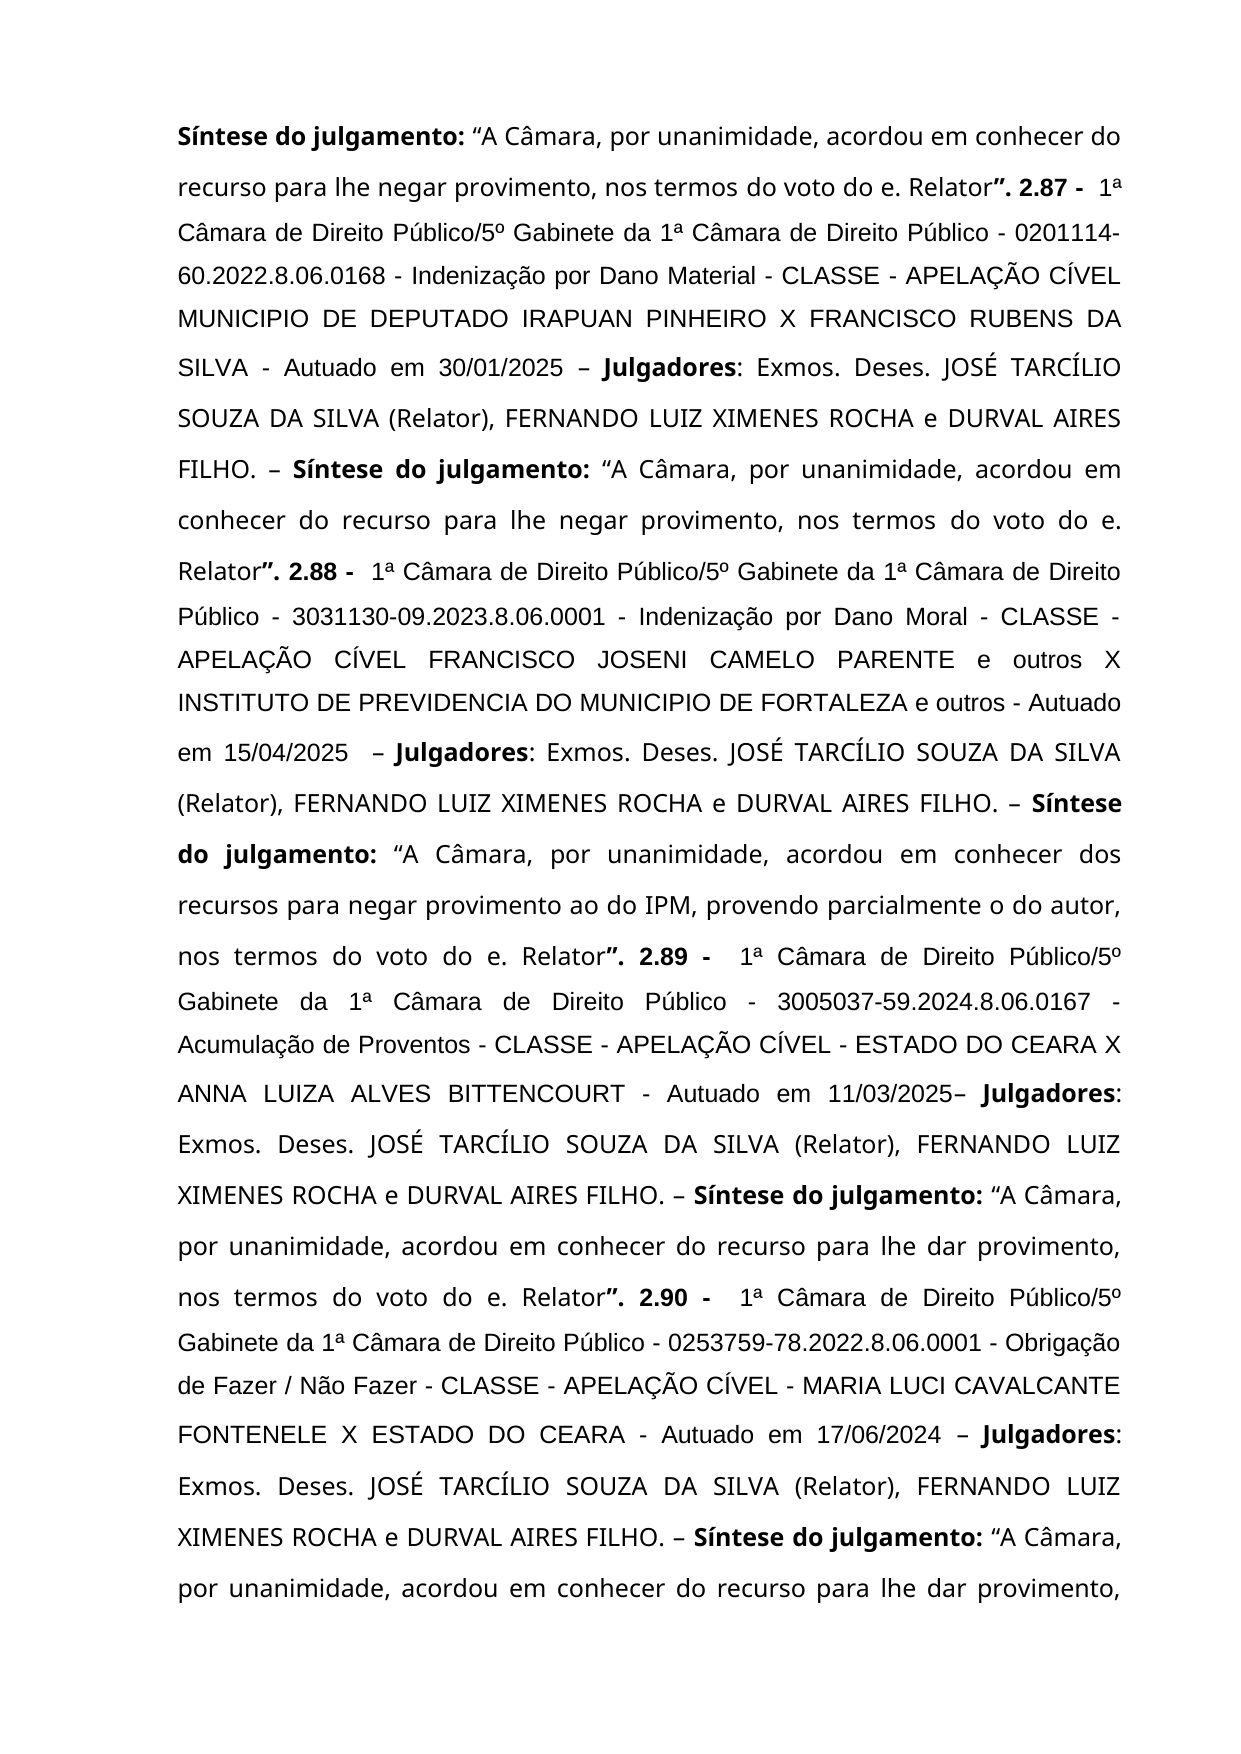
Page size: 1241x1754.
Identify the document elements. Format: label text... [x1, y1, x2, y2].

text Síntese do julgamento: “A Câmara, por unanimidade, acordou em conhecer do recurso para lhe negar provimento, nos termos do voto do e. Relator”. 2.87 - 1ª Câmara de Direito Público/5º Gabinete da 1ª Câmara de Direito Público - 0201114-60.2022.8.06.0168 - Indenização por Dano Material - CLASSE - APELAÇÃO CÍVEL MUNICIPIO DE DEPUTADO IRAPUAN PINHEIRO X FRANCISCO RUBENS DA SILVA - Autuado em 30/01/2025 – Julgadores: Exmos. Deses. JOSÉ TARCÍLIO SOUZA DA SILVA (Relator), FERNANDO LUIZ XIMENES ROCHA e DURVAL AIRES FILHO. – Síntese do julgamento: “A Câmara, por unanimidade, acordou em conhecer do recurso para lhe negar provimento, nos termos do voto do e. Relator”. 2.88 - 1ª Câmara de Direito Público/5º Gabinete da 1ª Câmara de Direito Público - 3031130-09.2023.8.06.0001 - Indenização por Dano Moral - CLASSE - APELAÇÃO CÍVEL FRANCISCO JOSENI CAMELO PARENTE e outros X INSTITUTO DE PREVIDENCIA DO MUNICIPIO DE FORTALEZA e outros - Autuado em 15/04/2025 – Julgadores: Exmos. Deses. JOSÉ TARCÍLIO SOUZA DA SILVA (Relator), FERNANDO LUIZ XIMENES ROCHA e DURVAL AIRES FILHO. – Síntese do julgamento: “A Câmara, por unanimidade, acordou em conhecer dos recursos para negar provimento ao do IPM, provendo parcialmente o do autor, nos termos do voto do e. Relator”. 2.89 - 1ª Câmara de Direito Público/5º Gabinete da 1ª Câmara de Direito Público - 3005037-59.2024.8.06.0167 - Acumulação de Proventos - CLASSE - APELAÇÃO CÍVEL - ESTADO DO CEARA X ANNA LUIZA ALVES BITTENCOURT - Autuado em 11/03/2025– Julgadores: Exmos. Deses. JOSÉ TARCÍLIO SOUZA DA SILVA (Relator), FERNANDO LUIZ XIMENES ROCHA e DURVAL AIRES FILHO. – Síntese do julgamento: “A Câmara, por unanimidade, acordou em conhecer do recurso para lhe dar provimento, nos termos do voto do e. Relator”. 2.90 - 1ª Câmara de Direito Público/5º Gabinete da 1ª Câmara de Direito Público - 0253759-78.2022.8.06.0001 - Obrigação de Fazer / Não Fazer - CLASSE - APELAÇÃO CÍVEL - MARIA LUCI CAVALCANTE FONTENELE X ESTADO DO CEARA - Autuado em 17/06/2024 – Julgadores: Exmos. Deses. JOSÉ TARCÍLIO SOUZA DA SILVA (Relator), FERNANDO LUIZ XIMENES ROCHA e DURVAL AIRES FILHO. – Síntese do julgamento: “A Câmara, por unanimidade, acordou em conhecer do recurso para lhe dar provimento, [177, 118, 1122, 1604]
